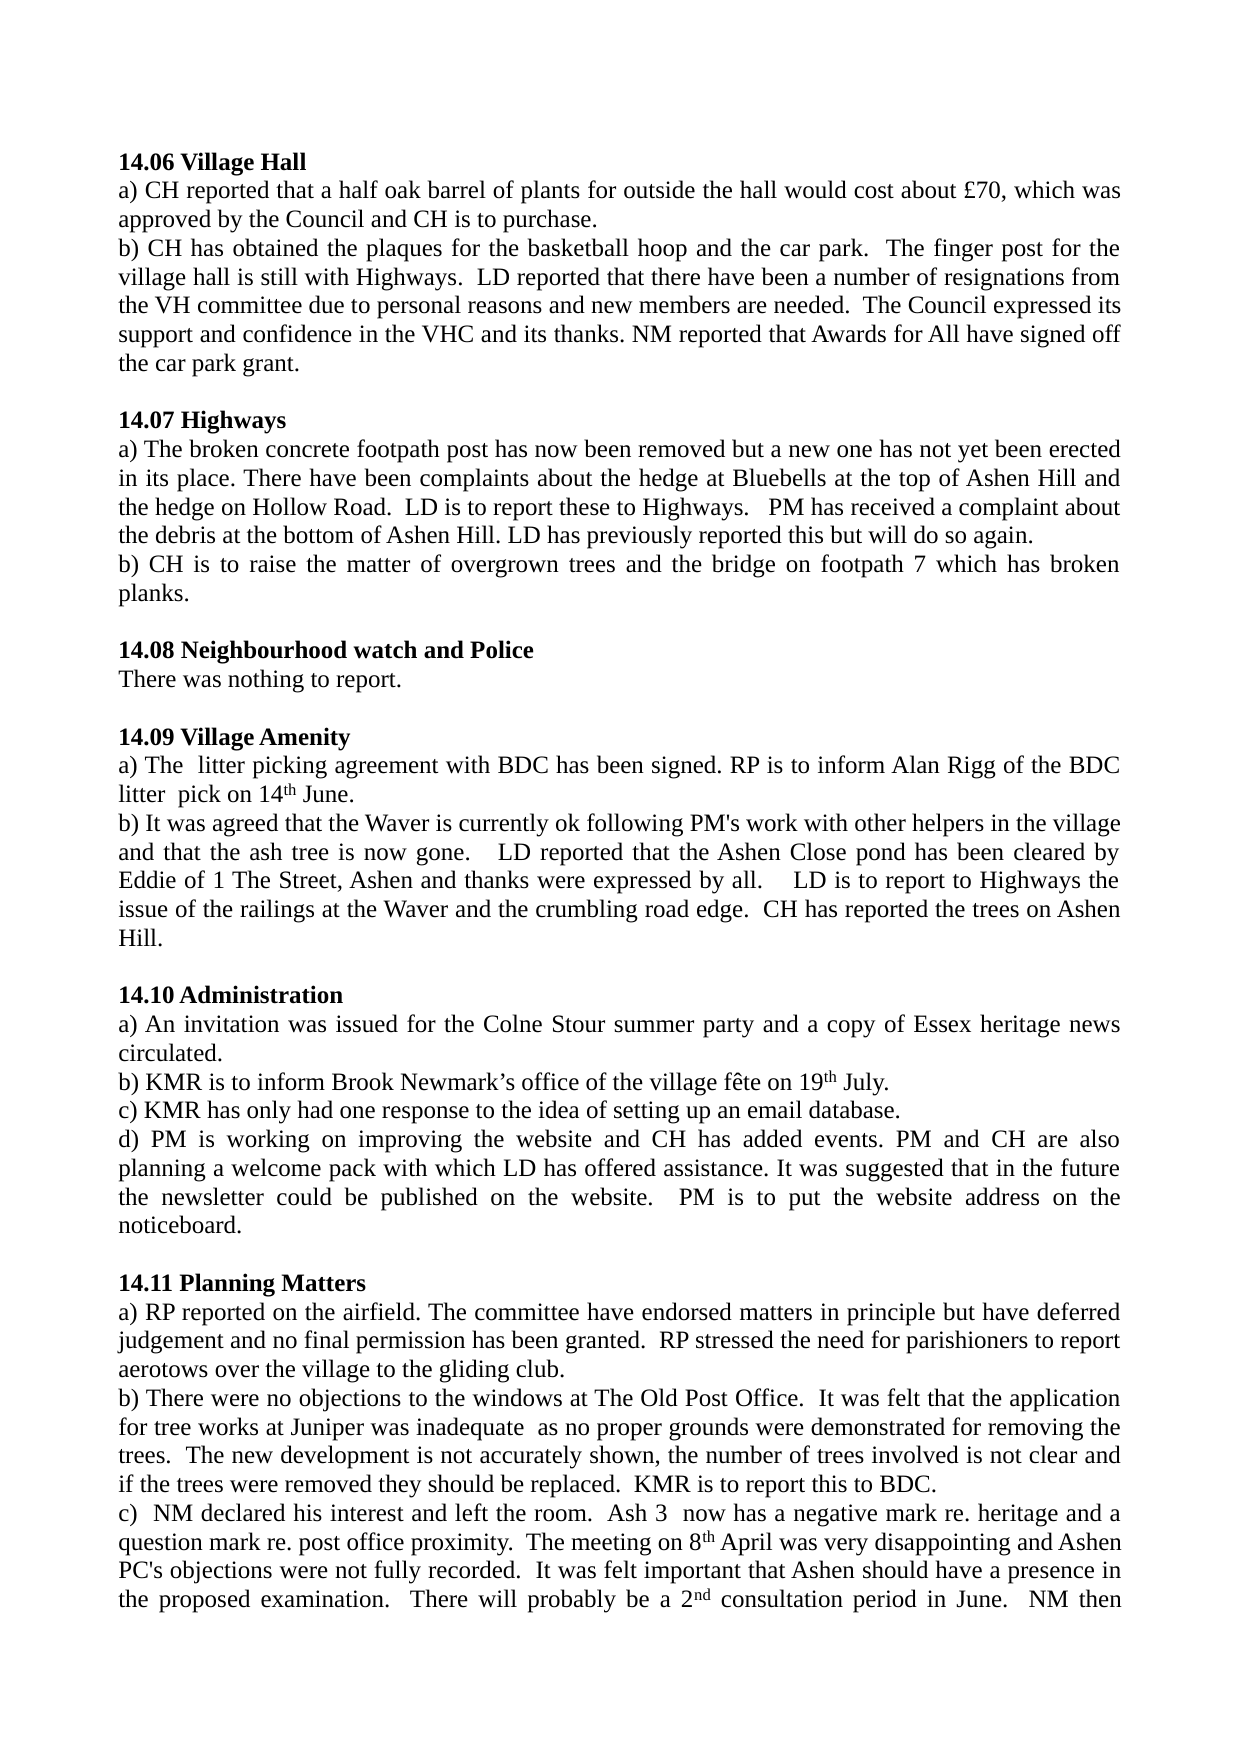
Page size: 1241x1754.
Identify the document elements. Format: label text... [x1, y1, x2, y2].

text a) The broken concrete footpath post has now been removed but a new one has not yet been erected in its place. There have been complaints about the hedge at Bluebells at the top of Ashen Hill and the hedge on Hollow Road. LD is to report these to Highways. PM has received a complaint about the debris at the bottom of Ashen Hill. LD has previously reported this but will do so again. [118, 434, 1122, 549]
text b) CH has obtained the plaques for the basketball hoop and the car park. The finger post for the village hall is still with Highways. LD reported that there have been a number of resignations from the VH committee due to personal reasons and new members are needed. The Council expressed its support and confidence in the VHC and its thanks. NM reported that Awards for All have signed off the car park grant. [118, 233, 1122, 377]
text 14.11 Planning Matters [118, 1268, 1122, 1297]
text 14.07 Highways [118, 406, 1122, 434]
text 14.10 Administration [118, 981, 1122, 1009]
text b) It was agreed that the Waver is currently ok following PM's work with other helpers in the village and that the ash tree is now gone. LD reported that the Ashen Close pond has been cleared by Eddie of 1 The Street, Ashen and thanks were expressed by all. LD is to report to Highways the issue of the railings at the Waver and the crumbling road edge. CH has reported the trees on Ashen Hill. [118, 808, 1122, 952]
text b) CH is to raise the matter of overgrown trees and the bridge on footpath 7 which has broken planks. [118, 549, 1122, 607]
text There was nothing to report. [118, 664, 1122, 693]
text c) NM declared his interest and left the room. Ash 3 now has a negative mark re. heritage and a question mark re. post office proximity. The meeting on 8th April was very disappointing and Ashen PC's objections were not fully recorded. It was felt important that Ashen should have a presence in the proposed examination. There will probably be a 2nd consultation period in June. NM then [118, 1498, 1122, 1613]
text b) KMR is to inform Brook Newmark’s office of the village fête on 19th July. [118, 1067, 1122, 1096]
text a) CH reported that a half oak barrel of plants for outside the hall would cost about £70, which was approved by the Council and CH is to purchase. [118, 176, 1122, 233]
text c) KMR has only had one response to the idea of setting up an email database. [118, 1096, 1122, 1124]
text 14.09 Village Amenity [118, 722, 1122, 751]
text 14.06 Village Hall [118, 147, 1122, 176]
text 14.08 Neighbourhood watch and Police [118, 636, 1122, 664]
text b) There were no objections to the windows at The Old Post Office. It was felt that the application for tree works at Juniper was inadequate as no proper grounds were demonstrated for removing the trees. The new development is not accurately shown, the number of trees involved is not clear and if the trees were removed they should be replaced. KMR is to report this to BDC. [118, 1383, 1122, 1498]
text a) An invitation was issued for the Colne Stour summer party and a copy of Essex heritage news circulated. [118, 1009, 1122, 1067]
text d) PM is working on improving the website and CH has added events. PM and CH are also planning a welcome pack with which LD has offered assistance. It was suggested that in the future the newsletter could be published on the website. PM is to put the website address on the noticeboard. [118, 1124, 1122, 1239]
text a) The litter picking agreement with BDC has been signed. RP is to inform Alan Rigg of the BDC litter pick on 14th June. [118, 751, 1122, 808]
text a) RP reported on the airfield. The committee have endorsed matters in principle but have deferred judgement and no final permission has been granted. RP stressed the need for parishioners to report aerotows over the village to the gliding club. [118, 1297, 1122, 1383]
